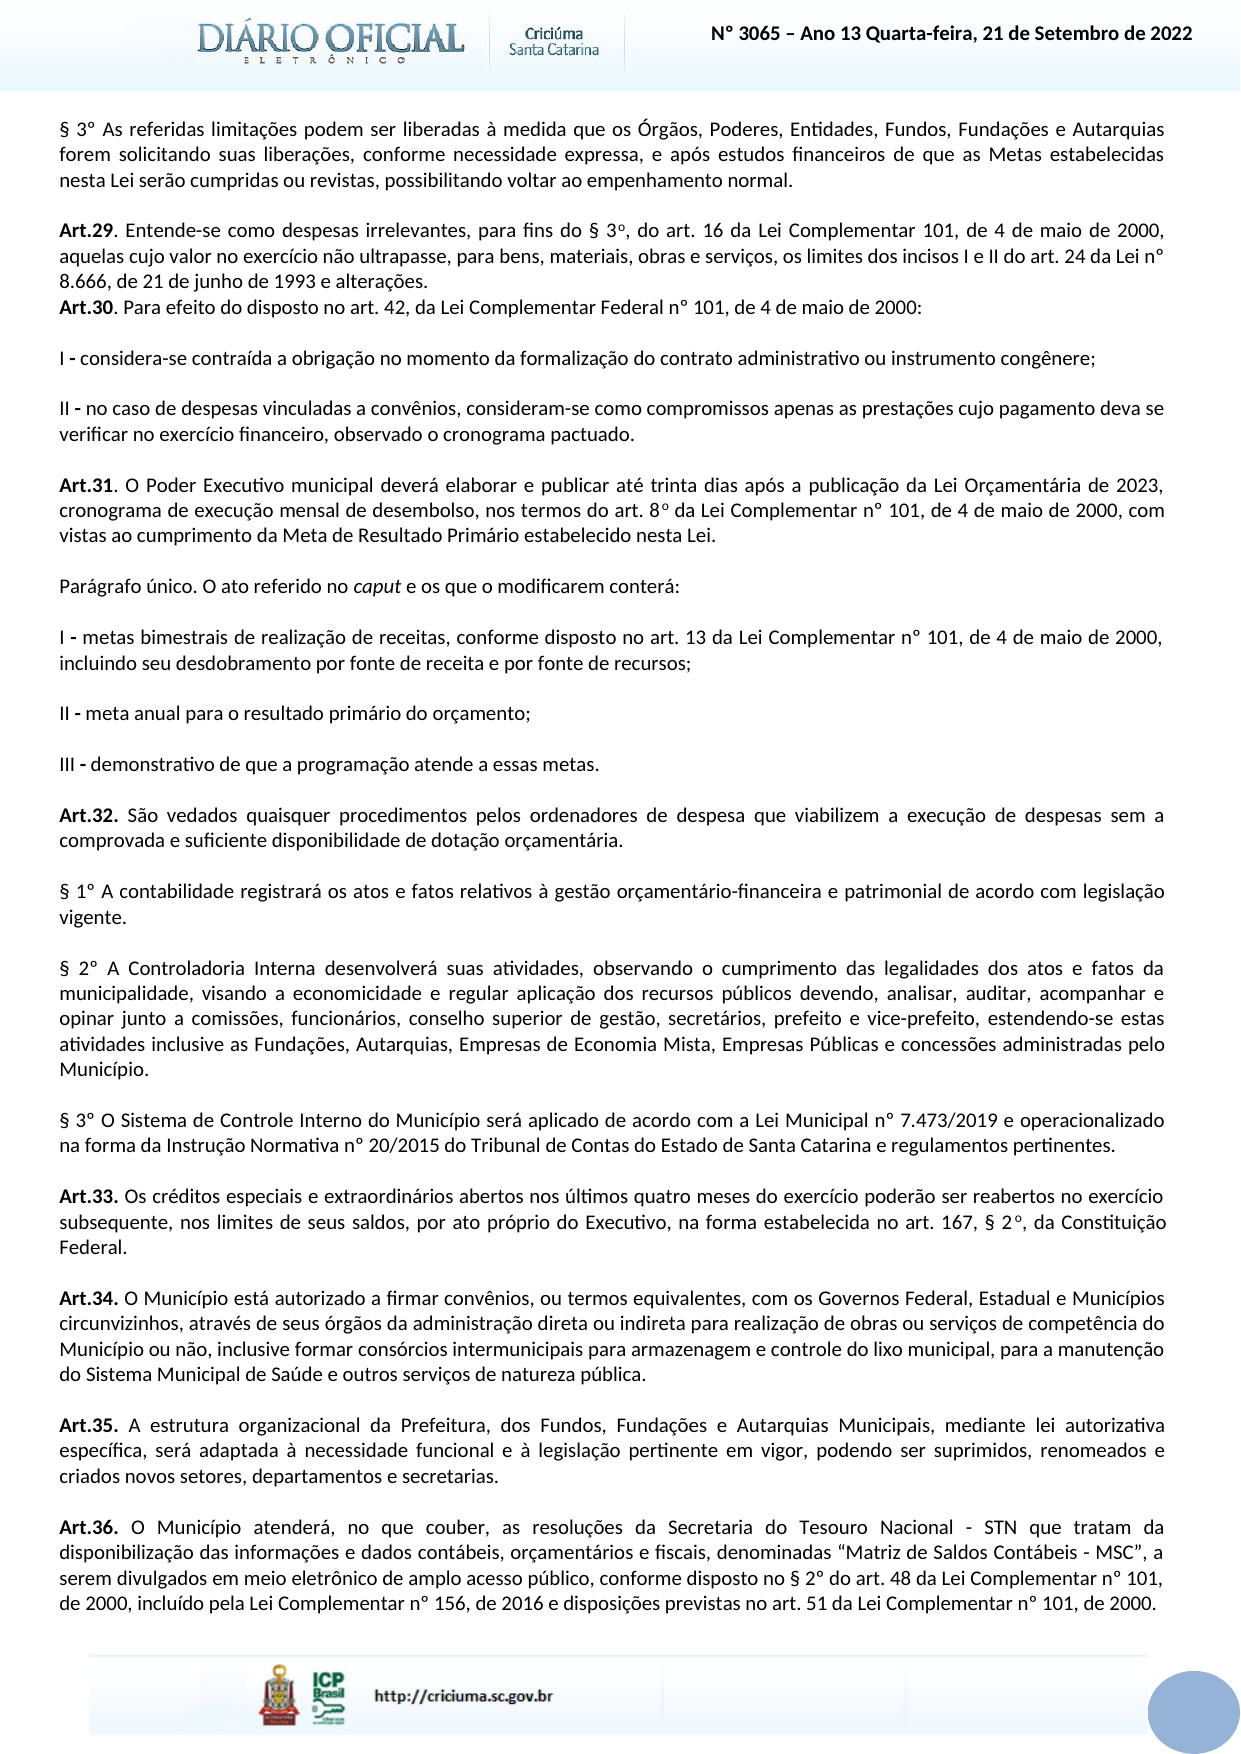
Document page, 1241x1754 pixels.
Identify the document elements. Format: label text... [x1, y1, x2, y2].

text § 1º A contabilidade registrará os atos e fatos relativos à gestão orçamentário-financeira e patrimonial de acordo com legislação vigente. [59, 878, 1167, 929]
text Art.30. Para efeito do disposto no art. 42, da Lei Complementar Federal nº 101, de 4 de maio de 2000: [59, 294, 1167, 319]
text Art.32. São vedados quaisquer procedimentos pelos ordenadores de despesa que viabilizem a execução de despesas sem a comprovada e suficiente disponibilidade de dotação orçamentária. [59, 802, 1167, 853]
text III - demonstrativo de que a programação atende a essas metas. [59, 751, 1167, 777]
text § 3º O Sistema de Controle Interno do Município será aplicado de acordo com a Lei Municipal nº 7.473/2019 e operacionalizado na forma da Instrução Normativa nº 20/2015 do Tribunal de Contas do Estado de Santa Catarina e regulamentos pertinentes. [59, 1107, 1167, 1158]
text Art.36. O Município atenderá, no que couber, as resoluções da Secretaria do Tesouro Nacional - STN que tratam da disponibilização das informações e dados contábeis, orçamentários e fiscais, denominadas “Matriz de Saldos Contábeis - MSC”, a serem divulgados em meio eletrônico de amplo acesso público, conforme disposto no § 2º do art. 48 da Lei Complementar nº 101, de 2000, incluído pela Lei Complementar nº 156, de 2016 e disposições previstas no art. 51 da Lei Complementar nº 101, de 2000. [59, 1514, 1167, 1616]
text II - no caso de despesas vinculadas a convênios, consideram-se como compromissos apenas as prestações cujo pagamento deva se verificar no exercício financeiro, observado o cronograma pactuado. [59, 396, 1167, 446]
text Art.29. Entende-se como despesas irrelevantes, para fins do § 3o, do art. 16 da Lei Complementar 101, de 4 de maio de 2000, aquelas cujo valor no exercício não ultrapasse, para bens, materiais, obras e serviços, os limites dos incisos I e II do art. 24 da Lei nº 8.666, de 21 de junho de 1993 e alterações. [59, 218, 1167, 294]
text I - considera-se contraída a obrigação no momento da formalização do contrato administrativo ou instrumento congênere; [59, 345, 1167, 370]
text Parágrafo único. O ato referido no caput e os que o modificarem conterá: [59, 573, 1167, 599]
text § 3º As referidas limitações podem ser liberadas à medida que os Órgãos, Poderes, Entidades, Fundos, Fundações e Autarquias forem solicitando suas liberações, conforme necessidade expressa, e após estudos financeiros de que as Metas estabelecidas nesta Lei serão cumpridas ou revistas, possibilitando voltar ao empenhamento normal. [59, 116, 1167, 192]
text II - meta anual para o resultado primário do orçamento; [59, 701, 1167, 726]
text Art.34. O Município está autorizado a firmar convênios, ou termos equivalentes, com os Governos Federal, Estadual e Municípios circunvizinhos, através de seus órgãos da administração direta ou indireta para realização de obras ou serviços de competência do Município ou não, inclusive formar consórcios intermunicipais para armazenagem e controle do lixo municipal, para a manutenção do Sistema Municipal de Saúde e outros serviços de natureza pública. [59, 1285, 1167, 1387]
text I - metas bimestrais de realização de receitas, conforme disposto no art. 13 da Lei Complementar nº 101, de 4 de maio de 2000, incluindo seu desdobramento por fonte de receita e por fonte de recursos; [59, 624, 1167, 675]
text § 2º A Controladoria Interna desenvolverá suas atividades, observando o cumprimento das legalidades dos atos e fatos da municipalidade, visando a economicidade e regular aplicação dos recursos públicos devendo, analisar, auditar, acompanhar e opinar junto a comissões, funcionários, conselho superior de gestão, secretários, prefeito e vice-prefeito, estendendo-se estas atividades inclusive as Fundações, Autarquias, Empresas de Economia Mista, Empresas Públicas e concessões administradas pelo Município. [59, 955, 1167, 1082]
text Art.33. Os créditos especiais e extraordinários abertos nos últimos quatro meses do exercício poderão ser reabertos no exercício subsequente, nos limites de seus saldos, por ato próprio do Executivo, na forma estabelecida no art. 167, § 2o, da Constituição Federal. [59, 1183, 1167, 1260]
text Art.31. O Poder Executivo municipal deverá elaborar e publicar até trinta dias após a publicação da Lei Orçamentária de 2023, cronograma de execução mensal de desembolso, nos termos do art. 8o da Lei Complementar nº 101, de 4 de maio de 2000, com vistas ao cumprimento da Meta de Resultado Primário estabelecido nesta Lei. [59, 472, 1167, 548]
text Art.35. A estrutura organizacional da Prefeitura, dos Fundos, Fundações e Autarquias Municipais, mediante lei autorizativa específica, será adaptada à necessidade funcional e à legislação pertinente em vigor, podendo ser suprimidos, renomeados e criados novos setores, departamentos e secretarias. [59, 1412, 1167, 1488]
